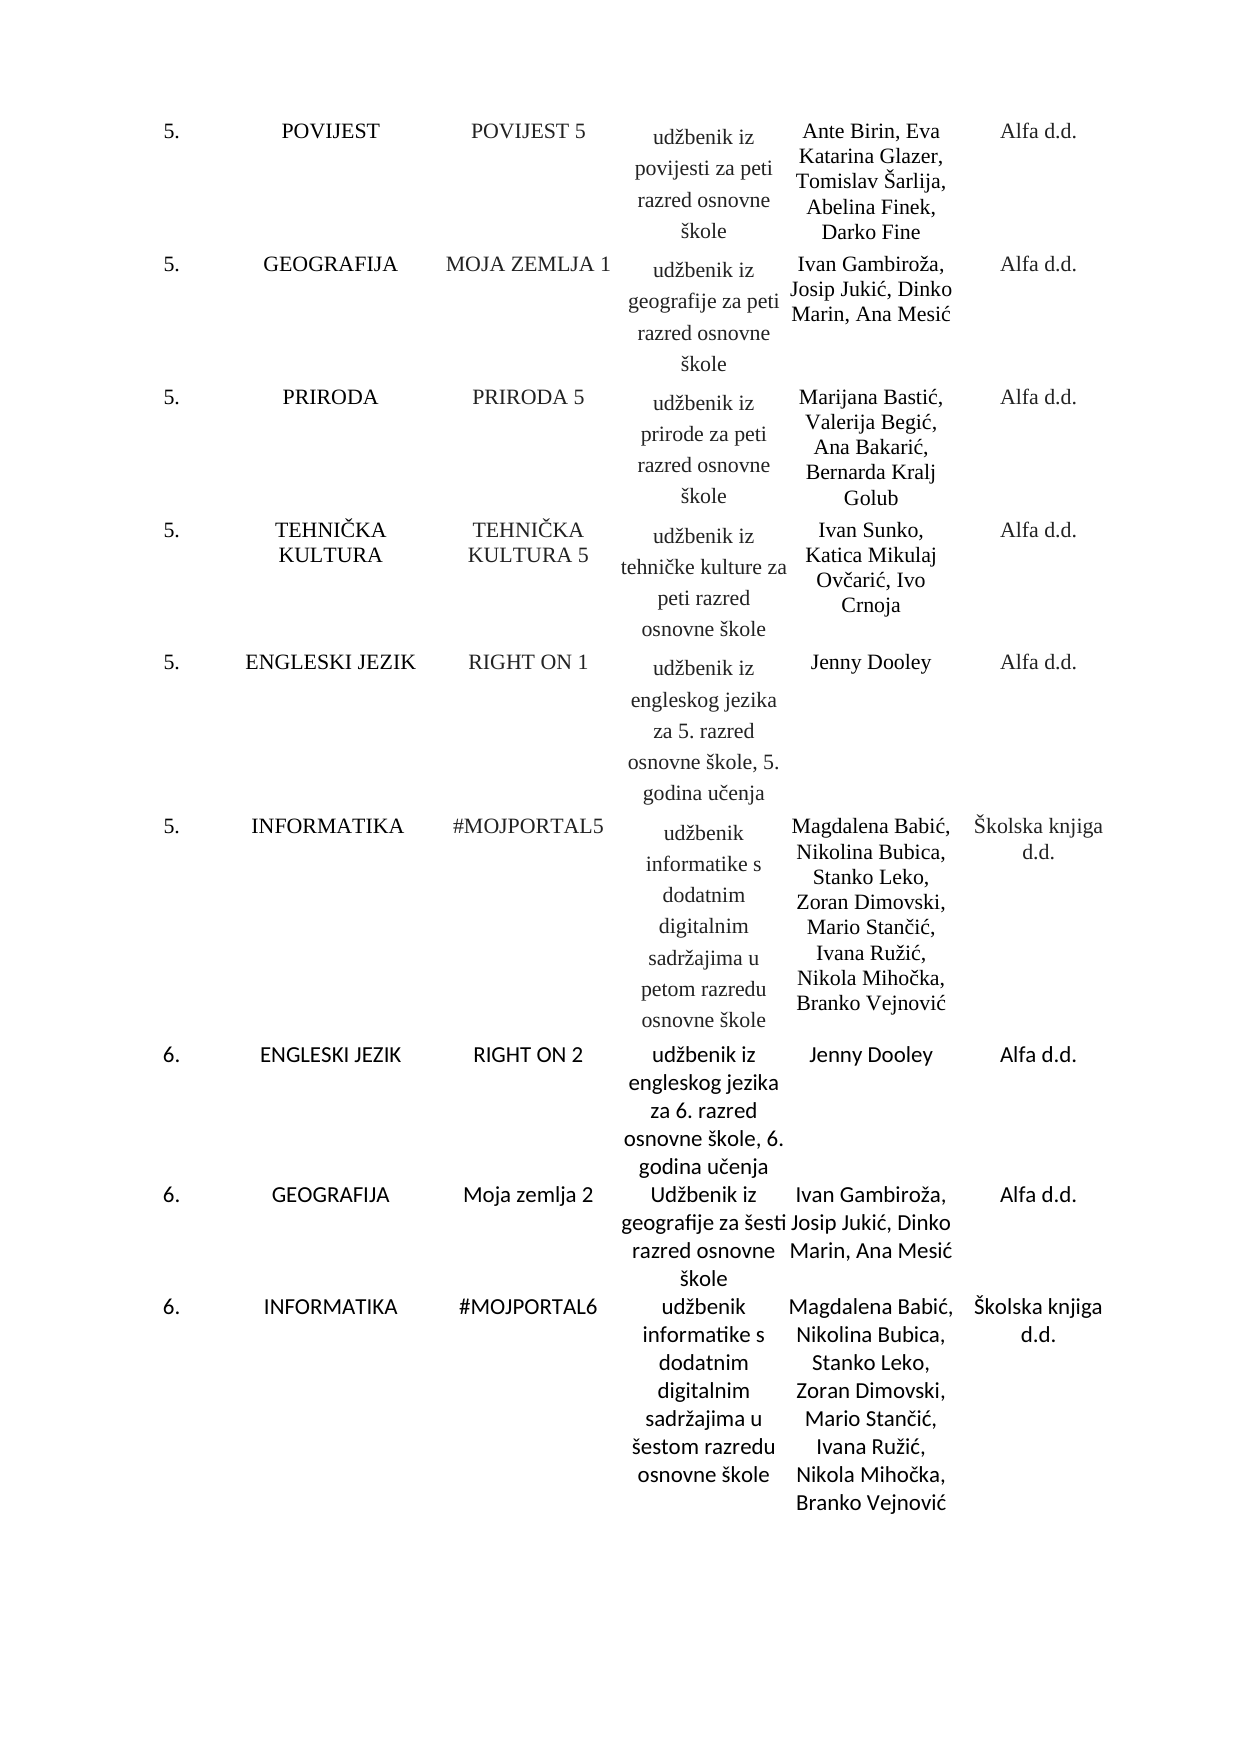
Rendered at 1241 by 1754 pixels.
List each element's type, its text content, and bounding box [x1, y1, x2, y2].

table_cell Alfa d.d. [955, 1180, 1122, 1292]
table_cell Alfa d.d. [955, 384, 1122, 517]
table_cell Ivan Gambiroža, Josip Jukić, Dinko Marin, Ana Mesić [787, 1180, 954, 1292]
table_cell Jenny Dooley [787, 649, 954, 813]
table_cell [225, 1516, 436, 1628]
table_cell GEOGRAFIJA [225, 251, 436, 384]
table_cell udžbenik iz geografije za peti razred osnovne škole [620, 376, 787, 384]
table_cell INFORMATIKA [225, 814, 436, 1040]
table_cell [620, 1516, 787, 1628]
table_cell TEHNIČKA KULTURA 5 [436, 517, 620, 649]
table_cell MOJA ZEMLJA 1 [436, 251, 620, 384]
table_cell RIGHT ON 1 [436, 649, 620, 813]
table_cell Alfa d.d. [955, 118, 1122, 251]
table_cell Jenny Dooley [787, 1040, 954, 1180]
table_cell Školska knjiga d.d. [955, 814, 1122, 1040]
table_cell 5. [118, 814, 225, 1040]
table_cell 6. [118, 1180, 225, 1292]
table_cell #MOJPORTAL5 [436, 814, 620, 1040]
table_cell udžbenik iz povijesti za peti razred osnovne škole [620, 243, 787, 251]
table_cell PRIRODA [225, 384, 436, 517]
table_cell POVIJEST [225, 118, 436, 251]
table_cell 5. [118, 251, 225, 384]
table_cell Alfa d.d. [955, 517, 1122, 649]
table_cell udžbenik iz engleskog jezika za 6. razred osnovne škole, 6. godina učenja [620, 1040, 787, 1180]
table_cell ENGLESKI JEZIK [225, 1040, 436, 1180]
table_cell Moja zemlja 2 [436, 1180, 620, 1292]
table_cell 5. [118, 517, 225, 649]
table_cell 6. [118, 1292, 225, 1516]
table_cell Magdalena Babić, Nikolina Bubica, Stanko Leko, Zoran Dimovski, Mario Stančić, Ivana Ružić, Nikola Mihočka, Branko Vejnović [787, 814, 954, 1040]
table_cell udžbenik iz tehničke kulture za peti razred osnovne škole [620, 642, 787, 649]
table_cell Ante Birin, Eva Katarina Glazer, Tomislav Šarlija, Abelina Finek, Darko Fine [787, 118, 954, 251]
table_cell Alfa d.d. [955, 1040, 1122, 1180]
table_cell 5. [118, 384, 225, 517]
table_cell TEHNIČKA KULTURA [225, 517, 436, 649]
table_cell udžbenik informatike s dodatnim digitalnim sadržajima u šestom razredu osnovne škole [620, 1292, 787, 1516]
table_cell Ivan Sunko, Katica Mikulaj Ovčarić, Ivo Crnoja [787, 517, 954, 649]
table_cell PRIRODA 5 [436, 384, 620, 517]
table_cell ENGLESKI JEZIK [225, 649, 436, 813]
table_cell [955, 1516, 1122, 1628]
table_cell Školska knjiga d.d. [955, 1292, 1122, 1516]
table_cell RIGHT ON 2 [436, 1040, 620, 1180]
table_cell Alfa d.d. [955, 649, 1122, 813]
table_cell [436, 1516, 620, 1628]
table_cell Marijana Bastić, Valerija Begić, Ana Bakarić, Bernarda Kralj Golub [787, 384, 954, 517]
table_cell 5. [118, 649, 225, 813]
table_cell Magdalena Babić, Nikolina Bubica, Stanko Leko, Zoran Dimovski, Mario Stančić, Ivana Ružić, Nikola Mihočka, Branko Vejnović [787, 1292, 954, 1516]
table_cell [787, 1516, 954, 1628]
table_cell Udžbenik iz geografije za šesti razred osnovne škole [620, 1180, 787, 1292]
table_cell POVIJEST 5 [436, 118, 620, 251]
table_cell 6. [118, 1040, 225, 1180]
table_cell udžbenik iz prirode za peti razred osnovne škole [620, 509, 787, 517]
table_cell INFORMATIKA [225, 1292, 436, 1516]
table_cell #MOJPORTAL6 [436, 1292, 620, 1516]
table_cell [118, 1516, 225, 1628]
table_cell Alfa d.d. [955, 251, 1122, 384]
table_cell Ivan Gambiroža, Josip Jukić, Dinko Marin, Ana Mesić [787, 251, 954, 384]
table_cell GEOGRAFIJA [225, 1180, 436, 1292]
table_cell 5. [118, 118, 225, 251]
